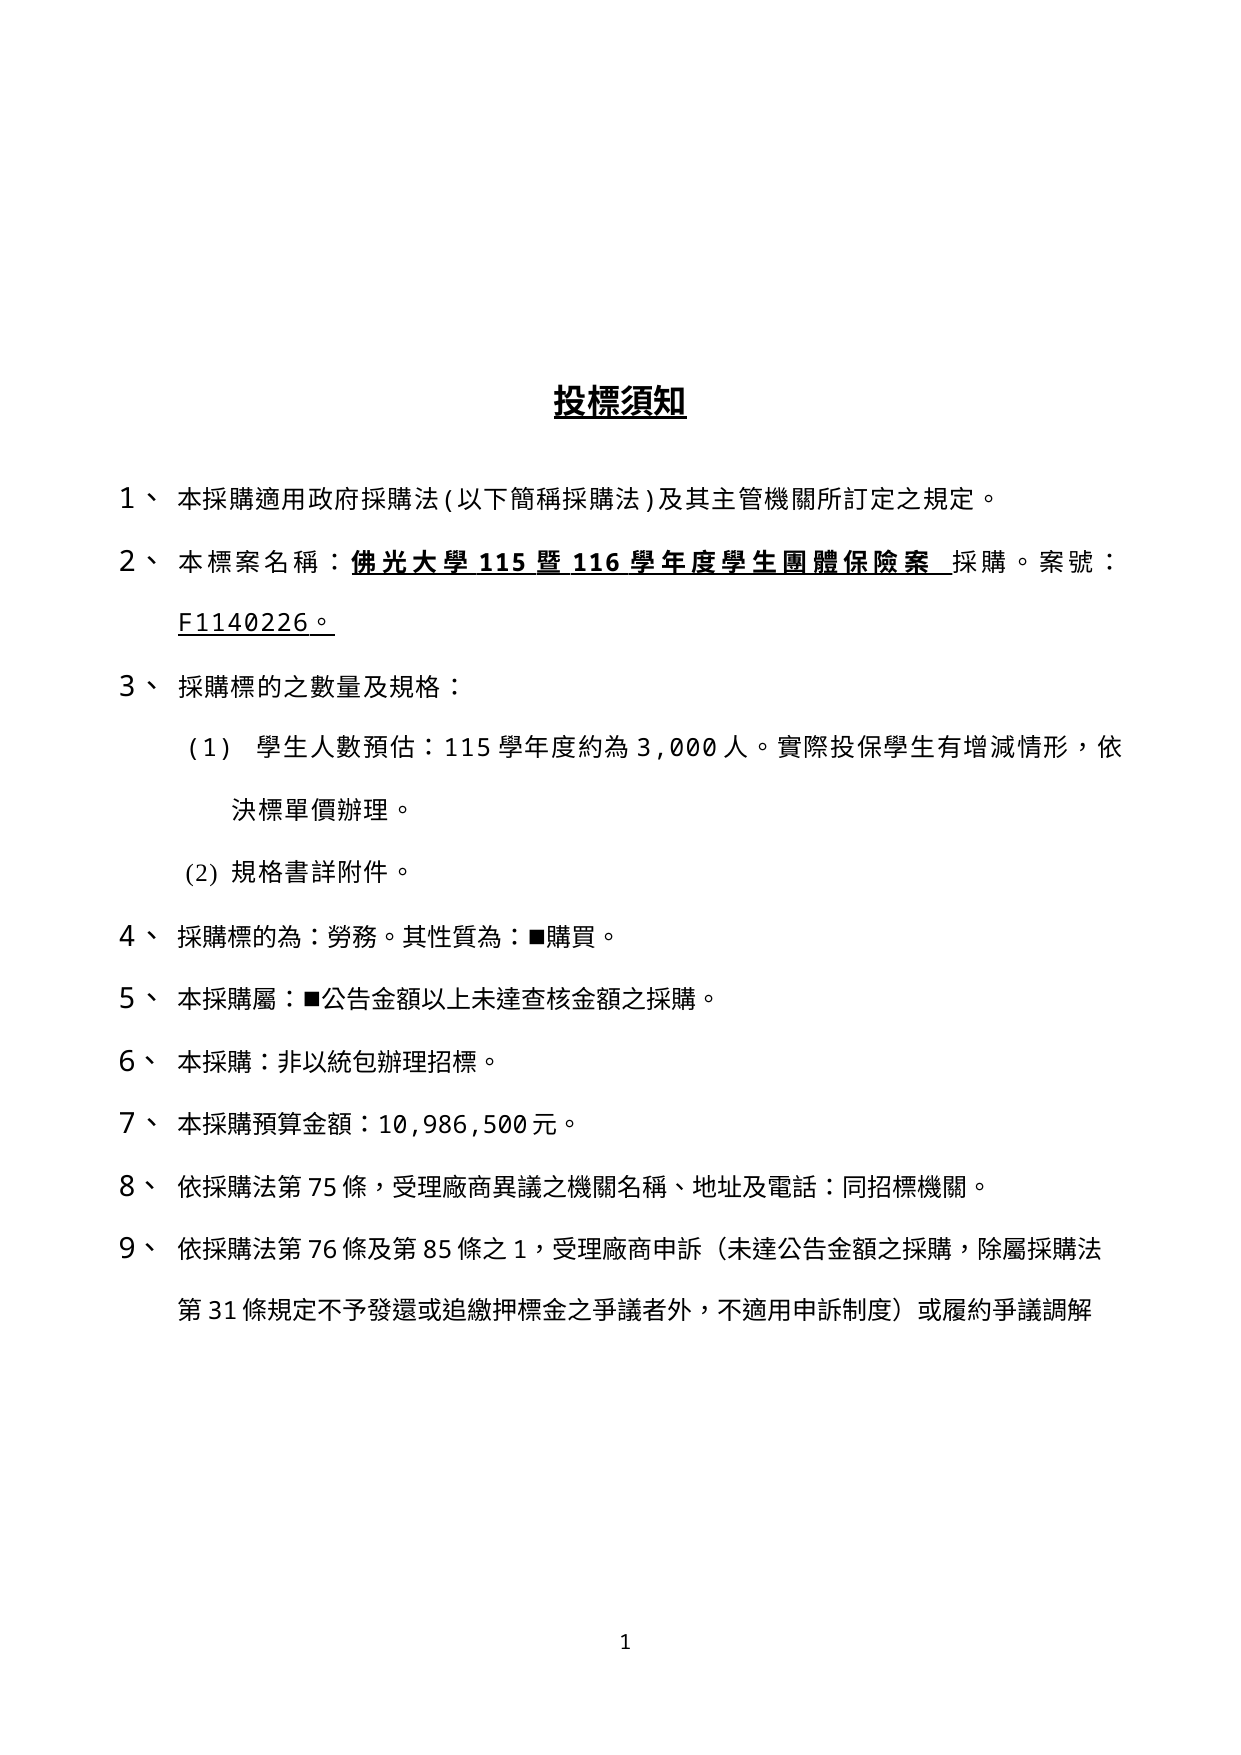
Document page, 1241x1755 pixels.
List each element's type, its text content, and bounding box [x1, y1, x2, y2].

list 學生人數預估：115學年度約為3,000人。實際投保學生有增減情形，依決標單價辦理。 [185, 704, 1122, 829]
list 本採購屬：公告金額以上未達查核金額之採購。 [118, 954, 1122, 1017]
list 本標案名稱：佛光大學115暨116學年度學生團體保險案 採購。案號：F1140226。 [118, 517, 1122, 642]
list 依採購法第75條，受理廠商異議之機關名稱、地址及電話：同招標機關。 [118, 1142, 1122, 1204]
list 規格書詳附件。 [185, 829, 1122, 892]
list 採購標的之數量及規格： [118, 642, 1122, 704]
list 依採購法第76條及第85條之1，受理廠商申訴（未達公告金額之採購，除屬採購法第31條規定不予發還或追繳押標金之爭議者外，不適用申訴制度）或履約爭議調解 [118, 1204, 1122, 1329]
list 本採購適用政府採購法(以下簡稱採購法)及其主管機關所訂定之規定。 [118, 454, 1122, 517]
text 投標須知 [118, 358, 1122, 420]
list 採購標的為：勞務。其性質為：購買。 [118, 892, 1122, 954]
list 本採購：非以統包辦理招標。 [118, 1017, 1122, 1079]
list 本採購預算金額：10,986,500元。 [118, 1079, 1122, 1142]
